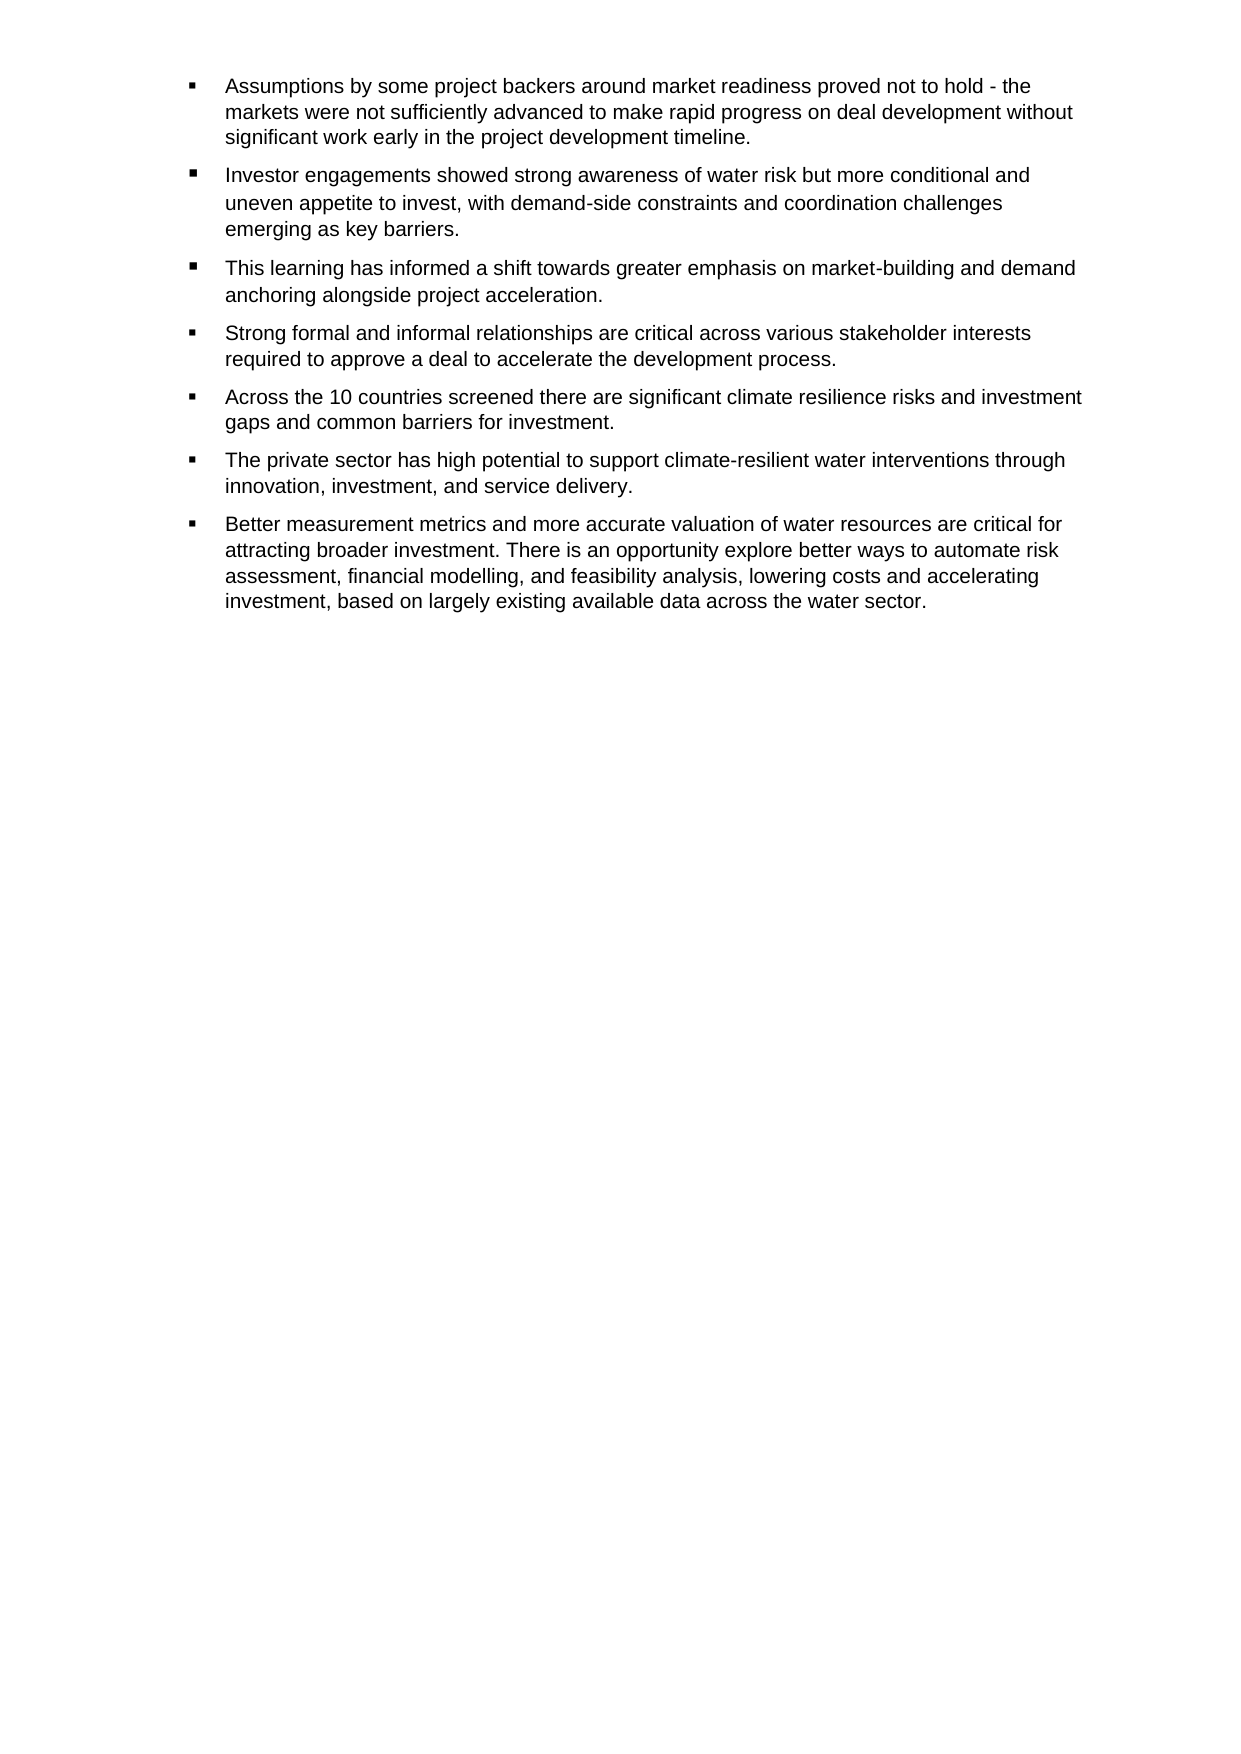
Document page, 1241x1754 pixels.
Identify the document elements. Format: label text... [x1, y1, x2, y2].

list The private sector has high potential to support climate-resilient water interventions through innovation, investment, and service delivery. [187, 448, 1090, 498]
list Better measurement metrics and more accurate valuation of water resources are critical for attracting broader investment. There is an opportunity explore better ways to automate risk assessment, financial modelling, and feasibility analysis, lowering costs and accelerating investment, based on largely existing available data across the water sector. [187, 512, 1090, 613]
list Assumptions by some project backers around market readiness proved not to hold - the markets were not sufficiently advanced to make rapid progress on deal development without significant work early in the project development timeline. [187, 74, 1090, 149]
list This learning has informed a shift towards greater emphasis on market‑building and demand anchoring alongside project acceleration. [187, 255, 1090, 306]
list Across the 10 countries screened there are significant climate resilience risks and investment gaps and common barriers for investment. [187, 384, 1090, 434]
list Investor engagements showed strong awareness of water risk but more conditional and uneven appetite to invest, with demand‑side constraints and coordination challenges emerging as key barriers. [187, 163, 1090, 241]
list Strong formal and informal relationships are critical across various stakeholder interests required to approve a deal to accelerate the development process. [187, 321, 1090, 370]
